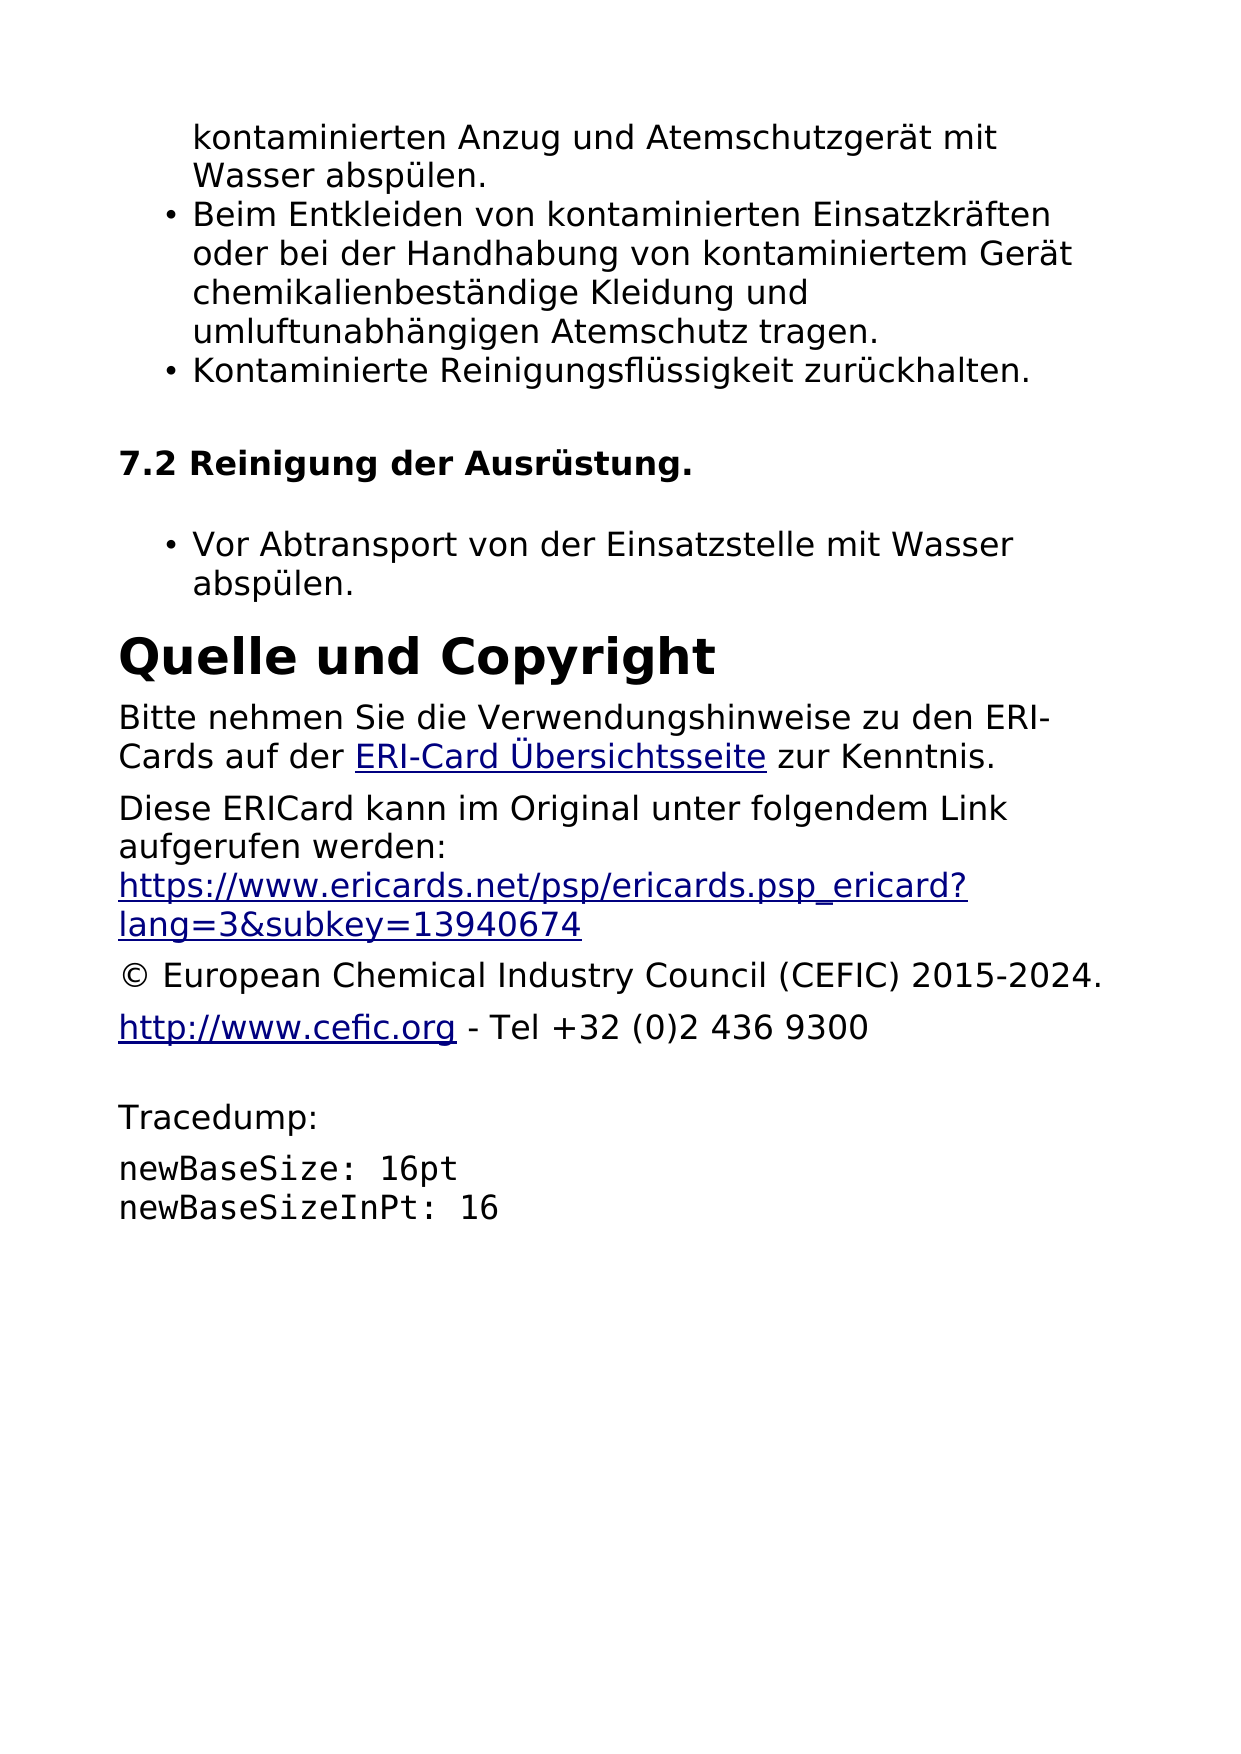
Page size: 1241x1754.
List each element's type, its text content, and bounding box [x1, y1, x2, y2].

list kontaminierten Anzug und Atemschutzgerät mit Wasser abspülen. [177, 118, 1122, 196]
list Kontaminierte Reinigungsflüssigkeit zurückhalten. [177, 351, 1122, 390]
subtitle 7.2 Reinigung der Ausrüstung. [118, 444, 1122, 483]
text Tracedump: [118, 1060, 1122, 1137]
list Vor Abtransport von der Einsatzstelle mit Wasser abspülen. [177, 525, 1122, 603]
text http://www.cefic.org - Tel +32 (0)2 436 9300 [118, 1008, 1122, 1047]
text newBaseSize: 16pt newBaseSizeInPt: 16 [118, 1150, 1122, 1228]
list Beim Entkleiden von kontaminierten Einsatzkräften oder bei der Handhabung von kontaminiertem Gerät chemikalienbeständige Kleidung und umluftunabhängigen Atemschutz tragen. [177, 196, 1122, 351]
text © European Chemical Industry Council (CEFIC) 2015-2024. [118, 957, 1122, 996]
text Bitte nehmen Sie die Verwendungshinweise zu den ERI-Cards auf der ERI-Card Übersichtsseite zur Kenntnis. [118, 699, 1122, 777]
text Diese ERICard kann im Original unter folgendem Link aufgerufen werden: https://www.ericards.net/psp/ericards.psp_ericard?lang=3&subkey=13940674 [118, 789, 1122, 944]
subtitle Quelle und Copyright [118, 628, 1122, 686]
